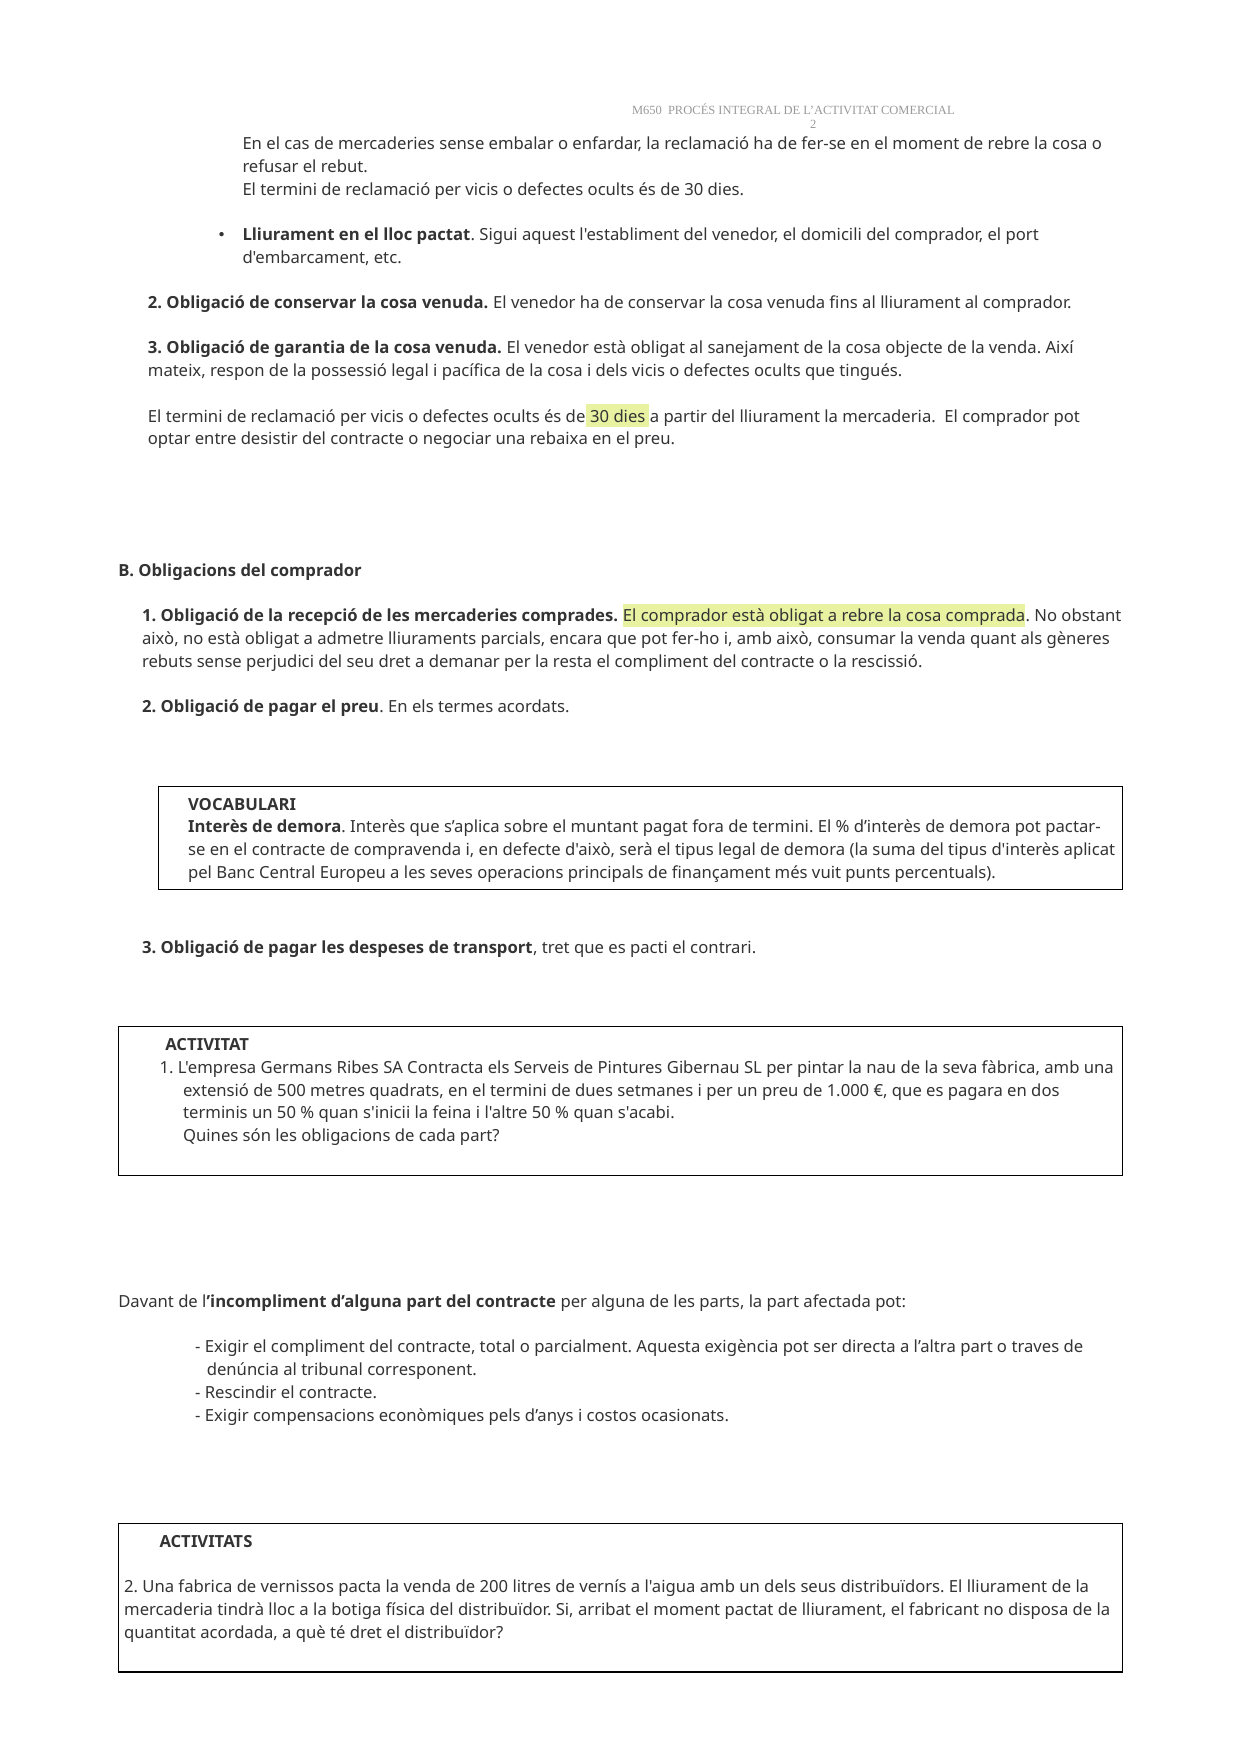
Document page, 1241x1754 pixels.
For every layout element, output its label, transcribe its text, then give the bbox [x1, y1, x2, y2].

list Lliurament en el lloc pactat. Sigui aquest l'establiment del venedor, el domicili del comprador, el port d'embarcament, etc. [218, 222, 1122, 268]
text 2. Obligació de pagar el preu. En els termes acordats. [142, 695, 1122, 717]
text 2. Obligació de conservar la cosa venuda. El venedor ha de conservar la cosa venuda fins al lliurament al comprador. 3. Obligació de garantia de la cosa venuda. El venedor està obligat al sanejament de la cosa objecte de la venda. Així mateix, respon de la possessió legal i pacífica de la cosa i dels vicis o defectes ocults que tingués. El termini de reclamació per vicis o defectes ocults és de 30 dies a partir del lliurament la mercaderia. El comprador pot optar entre desistir del contracte o negociar una rebaixa en el preu. [124, 268, 1122, 478]
text 1. Obligació de la recepció de les mercaderies comprades. El comprador està obligat a rebre la cosa comprada. No obstant això, no està obligat a admetre lliuraments parcials, encara que pot fer-ho i, amb això, consumar la venda quant als gèneres rebuts sense perjudici del seu dret a demanar per la resta el compliment del contracte o la rescissió. [142, 604, 1122, 672]
text - Rescindir el contracte. [195, 1380, 1122, 1403]
text El termini de reclamació per vicis o defectes ocults és de 30 dies. [242, 177, 1122, 200]
text - Exigir compensacions econòmiques pels d’anys i costos ocasionats. [195, 1403, 1122, 1426]
table_header VOCABULARI Interès de demora. Interès que s’aplica sobre el muntant pagat fora de termini. El % d’interès de demora pot pactar-se en el contracte de compravenda i, en defecte d'això, serà el tipus legal de demora (la suma del tipus d'interès aplicat pel Banc Central Europeu a les seves operacions principals de finançament més vuit punts percentuals). [159, 787, 1122, 889]
table_header ACTIVITATS 2. Una fabrica de vernissos pacta la venda de 200 litres de vernís a l'aigua amb un dels seus distribuïdors. El lliurament de la mercaderia tindrà lloc a la botiga física del distribuïdor. Si, arribat el moment pactat de lliurament, el fabricant no disposa de la quantitat acordada, a què té dret el distribuïdor? [119, 1524, 1122, 1671]
text Davant de l’incompliment d’alguna part del contracte per alguna de les parts, la part afectada pot: [118, 1289, 1122, 1312]
text 3. Obligació de pagar les despeses de transport, tret que es pacti el contrari. [142, 935, 1122, 958]
text En el cas de mercaderies sense embalar o enfardar, la reclamació ha de fer-se en el moment de rebre la cosa o refusar el rebut. [242, 132, 1122, 177]
text - Exigir el compliment del contracte, total o parcialment. Aquesta exigència pot ser directa a l’altra part o traves de denúncia al tribunal corresponent. [195, 1335, 1122, 1380]
text B. Obligacions del comprador [118, 558, 1122, 581]
table_header ACTIVITAT 1. L'empresa Germans Ribes SA Contracta els Serveis de Pintures Gibernau SL per pintar la nau de la seva fàbrica, amb una extensió de 500 metres quadrats, en el termini de dues setmanes i per un preu de 1.000 €, que es pagara en dos terminis un 50 % quan s'inicii la feina i l'altre 50 % quan s'acabi. Quines són les obligacions de cada part? [119, 1027, 1122, 1175]
